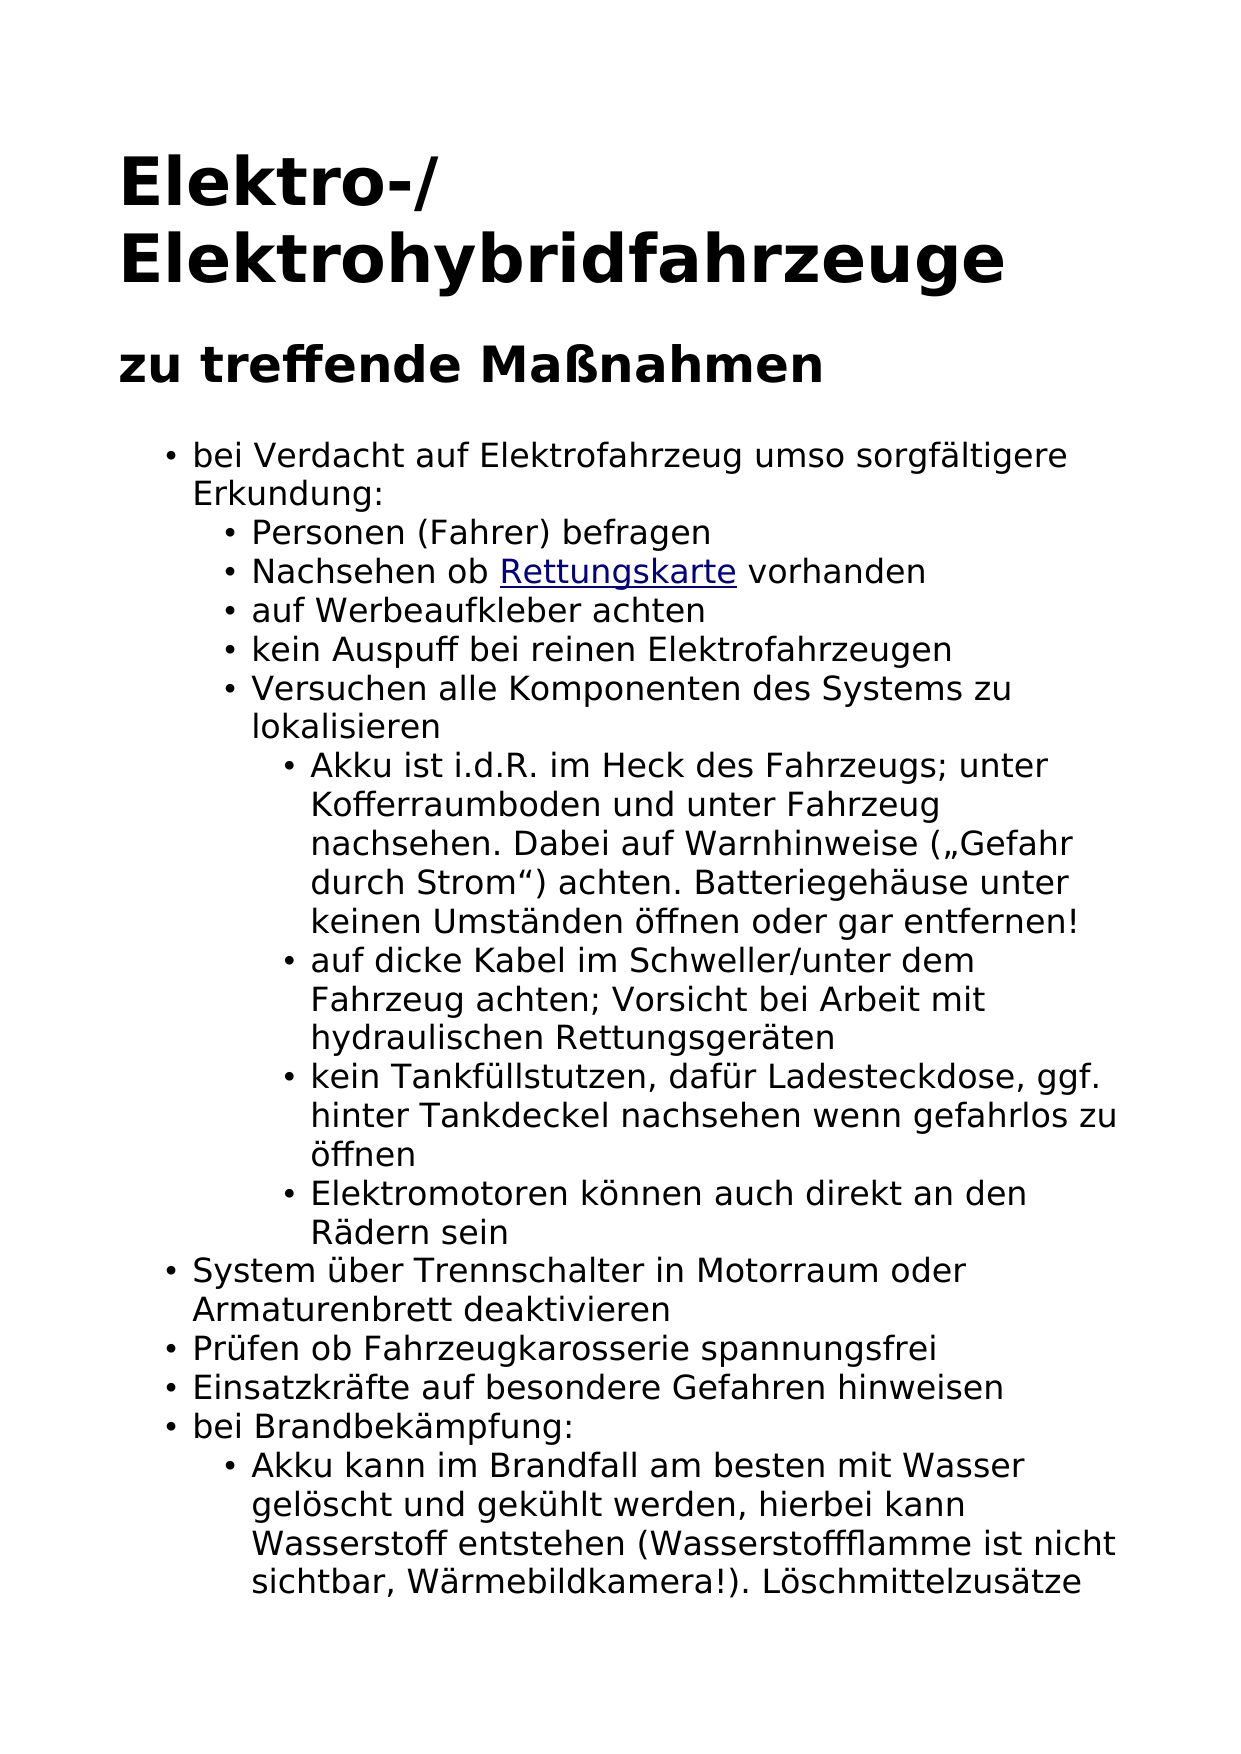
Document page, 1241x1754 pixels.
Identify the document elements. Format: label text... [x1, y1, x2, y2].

list auf dicke Kabel im Schweller/unter dem Fahrzeug achten; Vorsicht bei Arbeit mit hydraulischen Rettungsgeräten [295, 941, 1122, 1058]
list Versuchen alle Komponenten des Systems zu lokalisieren [236, 669, 1122, 747]
list Personen (Fahrer) befragen [236, 514, 1122, 553]
list Nachsehen ob Rettungskarte vorhanden [236, 553, 1122, 591]
list Akku ist i.d.R. im Heck des Fahrzeugs; unter Kofferraumboden und unter Fahrzeug nachsehen. Dabei auf Warnhinweise („Gefahr durch Strom“) achten. Batteriegehäuse unter keinen Umständen öffnen oder gar entfernen! [295, 747, 1122, 941]
subtitle Elektro-/Elektrohybridfahrzeuge [118, 143, 1122, 298]
list kein Auspuff bei reinen Elektrofahrzeugen [236, 630, 1122, 669]
subtitle zu treffende Maßnahmen [118, 336, 1122, 394]
list auf Werbeaufkleber achten [236, 591, 1122, 630]
list Einsatzkräfte auf besondere Gefahren hinweisen [177, 1368, 1122, 1407]
list kein Tankfüllstutzen, dafür Ladesteckdose, ggf. hinter Tankdeckel nachsehen wenn gefahrlos zu öffnen [295, 1058, 1122, 1174]
list Elektromotoren können auch direkt an den Rädern sein [295, 1174, 1122, 1252]
list Prüfen ob Fahrzeugkarosserie spannungsfrei [177, 1330, 1122, 1368]
list Akku kann im Brandfall am besten mit Wasser gelöscht und gekühlt werden, hierbei kann Wasserstoff entstehen (Wasserstoffflamme ist nicht sichtbar, Wärmebildkamera!). Löschmittelzusätze [236, 1446, 1122, 1602]
list bei Verdacht auf Elektrofahrzeug umso sorgfältigere Erkundung: [177, 436, 1122, 514]
list bei Brandbekämpfung: [177, 1407, 1122, 1446]
list System über Trennschalter in Motorraum oder Armaturenbrett deaktivieren [177, 1252, 1122, 1330]
